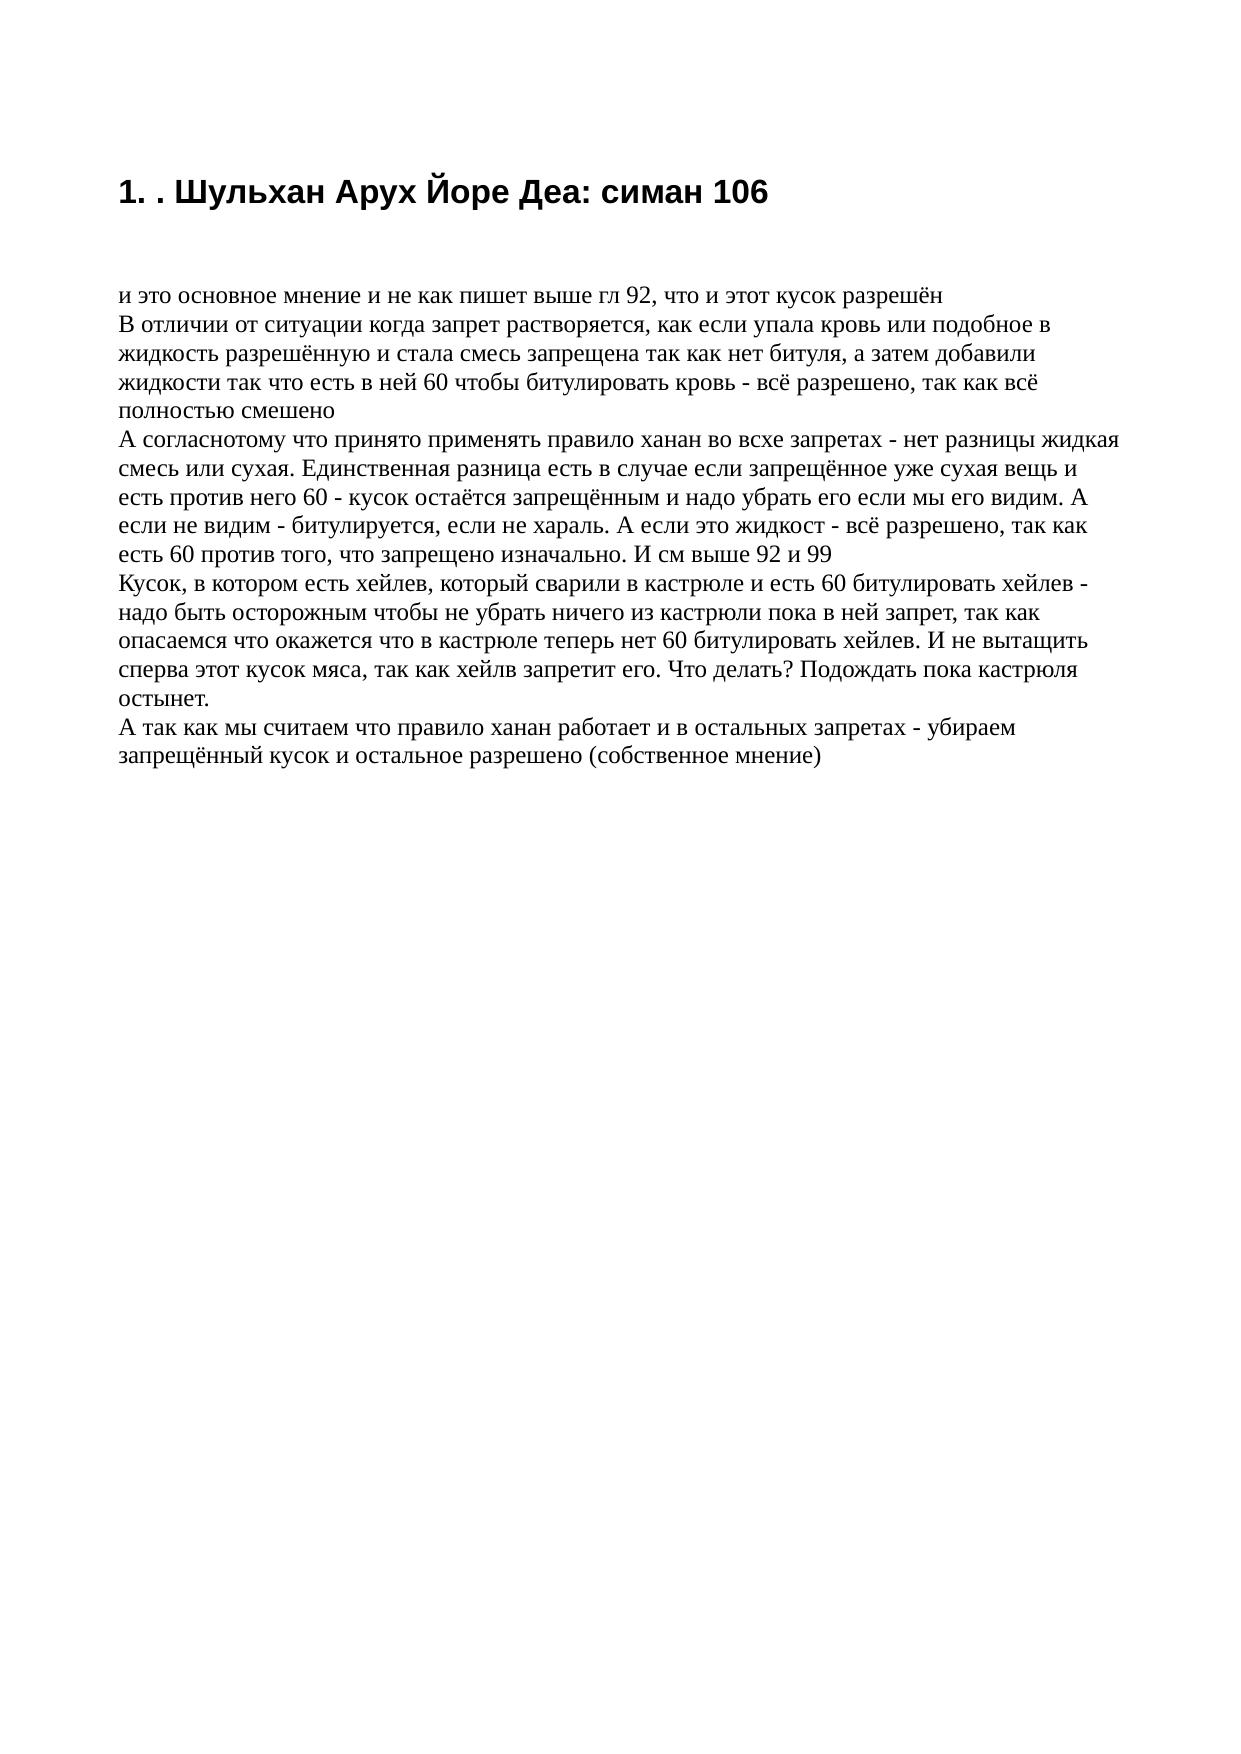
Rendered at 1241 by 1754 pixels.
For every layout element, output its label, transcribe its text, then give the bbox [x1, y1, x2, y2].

subtitle . Шульхан Арух Йоре Деа: симан 106 [118, 147, 1122, 176]
text и это основное мнение и не как пишет выше гл 92, что и этот кусок разрешён [118, 233, 1122, 262]
text А согласнотому что принято применять правило ханан во всхе запретах - нет разницы жидкая смесь или сухая. Единственная разница есть в случае если запрещённое уже сухая вещь и есть против него 60 - кусок остаётся запрещённым и надо убрать его если мы его видим. А если не видим - битулируется, если не хараль. А если это жидкост - всё разрешено, так как есть 60 против того, что запрещено изначально. И см выше 92 и 99 [118, 377, 1122, 521]
text Кусок, в котором есть хейлев, который сварили в кастрюле и есть 60 битулировать хейлев - надо быть осторожным чтобы не убрать ничего из кастрюли пока в ней запрет, так как опасаемся что окажется что в кастрюле теперь нет 60 битулировать хейлев. И не вытащить сперва этот кусок мяса, так как хейлв запретит его. Что делать? Подождать пока кастрюля остынет. [118, 521, 1122, 664]
text А так как мы считаем что правило ханан работает и в остальных запретах - убираем запрещённый кусок и остальное разрешено (собственное мнение) [118, 664, 1122, 722]
text В отличии от ситуации когда запрет растворяется, как если упала кровь или подобное в жидкость разрешённую и стала смесь запрещена так как нет битуля, а затем добавили жидкости так что есть в ней 60 чтобы битулировать кровь - всё разрешено, так как всё полностью смешено [118, 262, 1122, 377]
